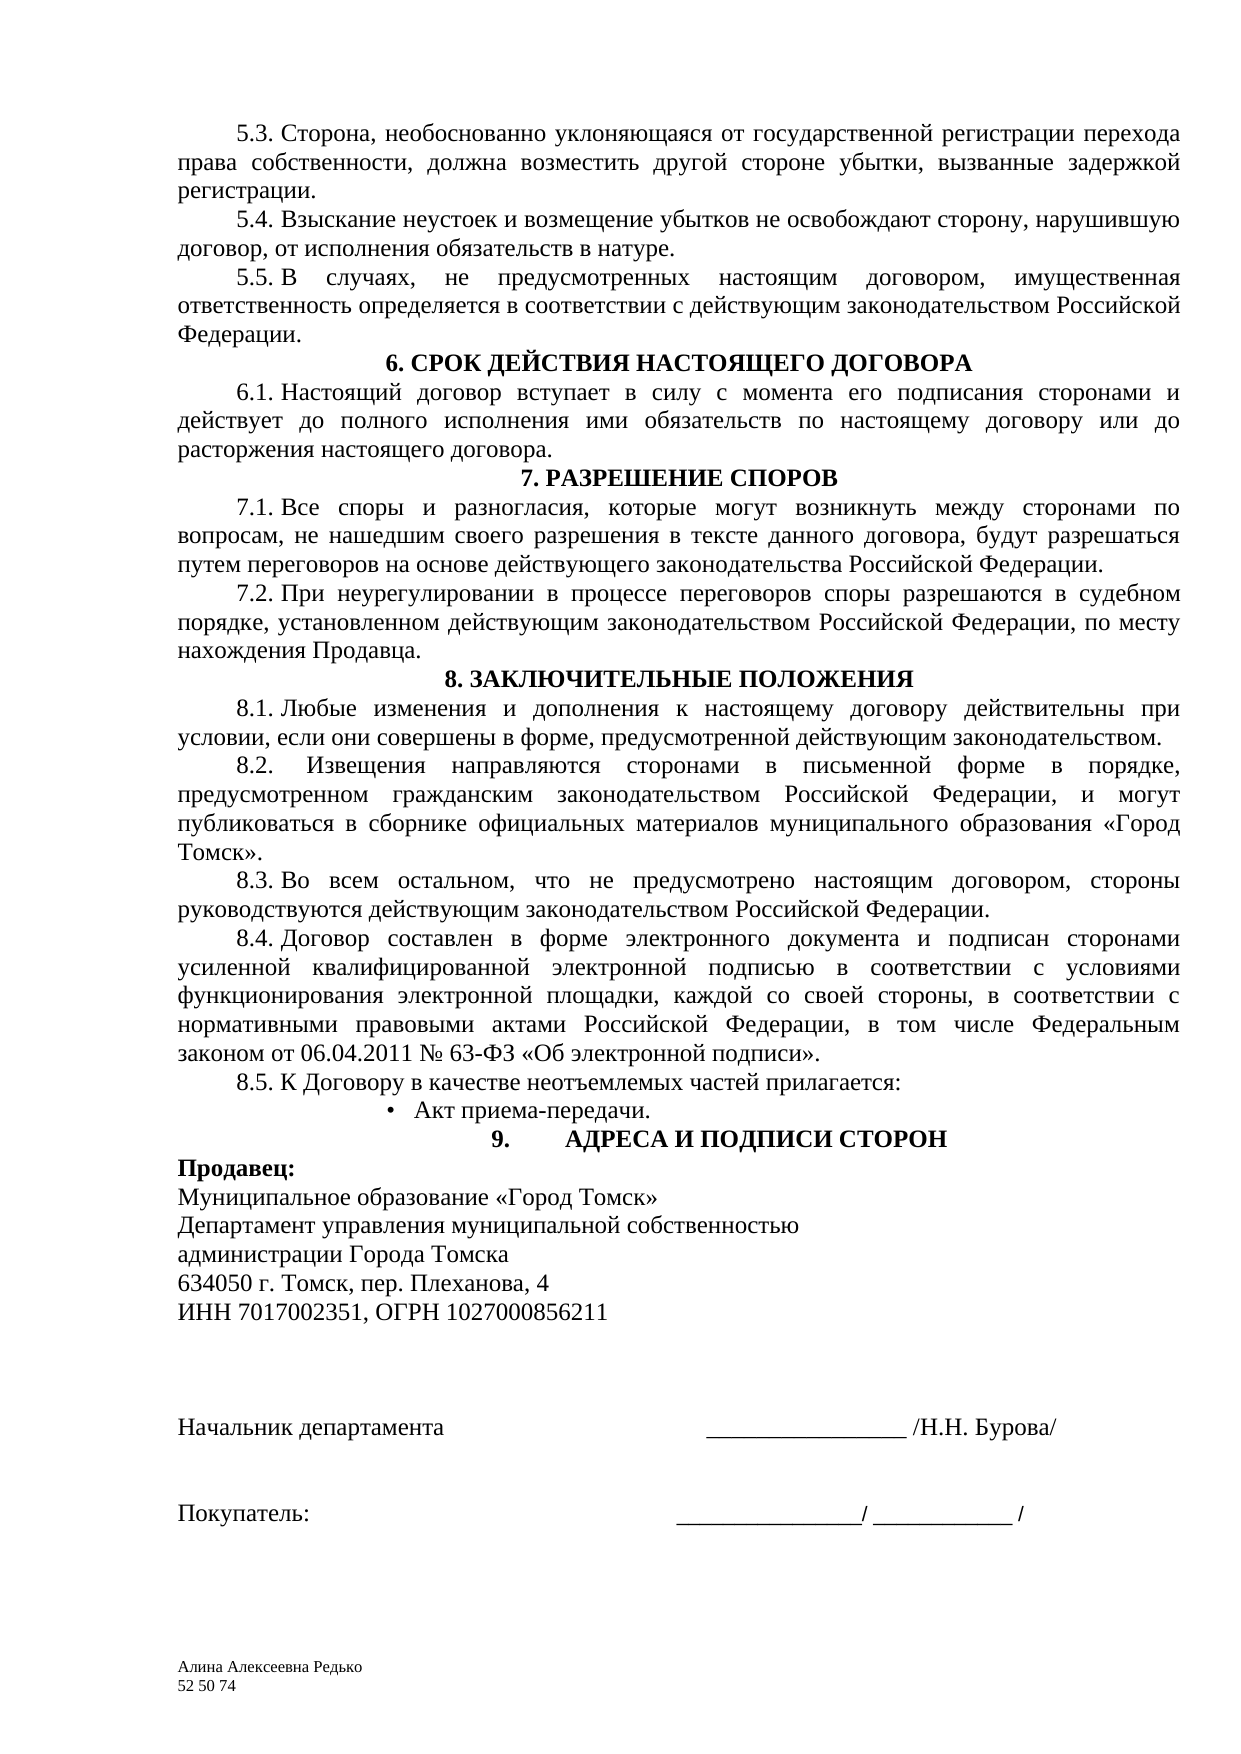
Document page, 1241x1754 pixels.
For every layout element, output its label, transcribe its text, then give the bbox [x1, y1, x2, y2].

text Муниципальное образование «Город Томск» [177, 1182, 1181, 1211]
list Любые изменения и дополнения к настоящему договору действительны при условии, если они совершены в форме, предусмотренной действующим законодательством. [177, 693, 1181, 751]
text ИНН 7017002351, ОГРН 1027000856211 [177, 1297, 1181, 1326]
text Покупатель: ________________/ ____________ / [177, 1498, 1240, 1527]
list В случаях, не предусмотренных настоящим договором, имущественная ответственность определяется в соответствии с действующим законодательством Российской Федерации. [177, 262, 1181, 348]
text • Акт приема-передачи. [177, 1096, 1181, 1124]
list Извещения направляются сторонами в письменной форме в порядке, предусмотренном гражданским законодательством Российской Федерации, и могут публиковаться в сборнике официальных материалов муниципального образования «Город Томск». [177, 751, 1181, 866]
text 6. СРОК ДЕЙСТВИЯ НАСТОЯЩЕГО ДОГОВОРА [177, 348, 1181, 377]
list При неурегулировании в процессе переговоров споры разрешаются в судебном порядке, установленном действующим законодательством Российской Федерации, по месту нахождения Продавца. [177, 578, 1181, 664]
text Начальник департамента ________________ /Н.Н. Бурова/ [177, 1412, 1181, 1441]
list Договор составлен в форме электронного документа и подписан сторонами усиленной квалифицированной электронной подписью в соответствии с условиями функционирования электронной площадки, каждой со своей стороны, в соответствии с нормативными правовыми актами Российской Федерации, в том числе Федеральным законом от 06.04.2011 № 63-ФЗ «Об электронной подписи». [177, 923, 1181, 1067]
text администрации Города Томска [177, 1239, 1181, 1268]
text 7. РАЗРЕШЕНИЕ СПОРОВ [177, 463, 1181, 492]
text 634050 г. Томск, пер. Плеханова, 4 [177, 1268, 1181, 1297]
text Продавец: [177, 1153, 1240, 1182]
text 8. ЗАКЛЮЧИТЕЛЬНЫЕ ПОЛОЖЕНИЯ [177, 664, 1181, 693]
list АДРЕСА И ПОДПИСИ СТОРОН [177, 1124, 1240, 1153]
text 8.5. К Договору в качестве неотъемлемых частей прилагается: [177, 1067, 1177, 1096]
list Взыскание неустоек и возмещение убытков не освобождают сторону, нарушившую договор, от исполнения обязательств в натуре. [177, 204, 1181, 262]
list Настоящий договор вступает в силу с момента его подписания сторонами и действует до полного исполнения ими обязательств по настоящему договору или до расторжения настоящего договора. [177, 377, 1181, 463]
list Все споры и разногласия, которые могут возникнуть между сторонами по вопросам, не нашедшим своего разрешения в тексте данного договора, будут разрешаться путем переговоров на основе действующего законодательства Российской Федерации. [177, 492, 1181, 578]
text Алина Алексеевна Редько [177, 1656, 1181, 1676]
list Сторона, необоснованно уклоняющаяся от государственной регистрации перехода права собственности, должна возместить другой стороне убытки, вызванные задержкой регистрации. [177, 118, 1181, 204]
text 52 50 74 [177, 1676, 1181, 1695]
list Во всем остальном, что не предусмотрено настоящим договором, стороны руководствуются действующим законодательством Российской Федерации. [177, 866, 1181, 923]
text Департамент управления муниципальной собственностью [177, 1211, 1181, 1239]
